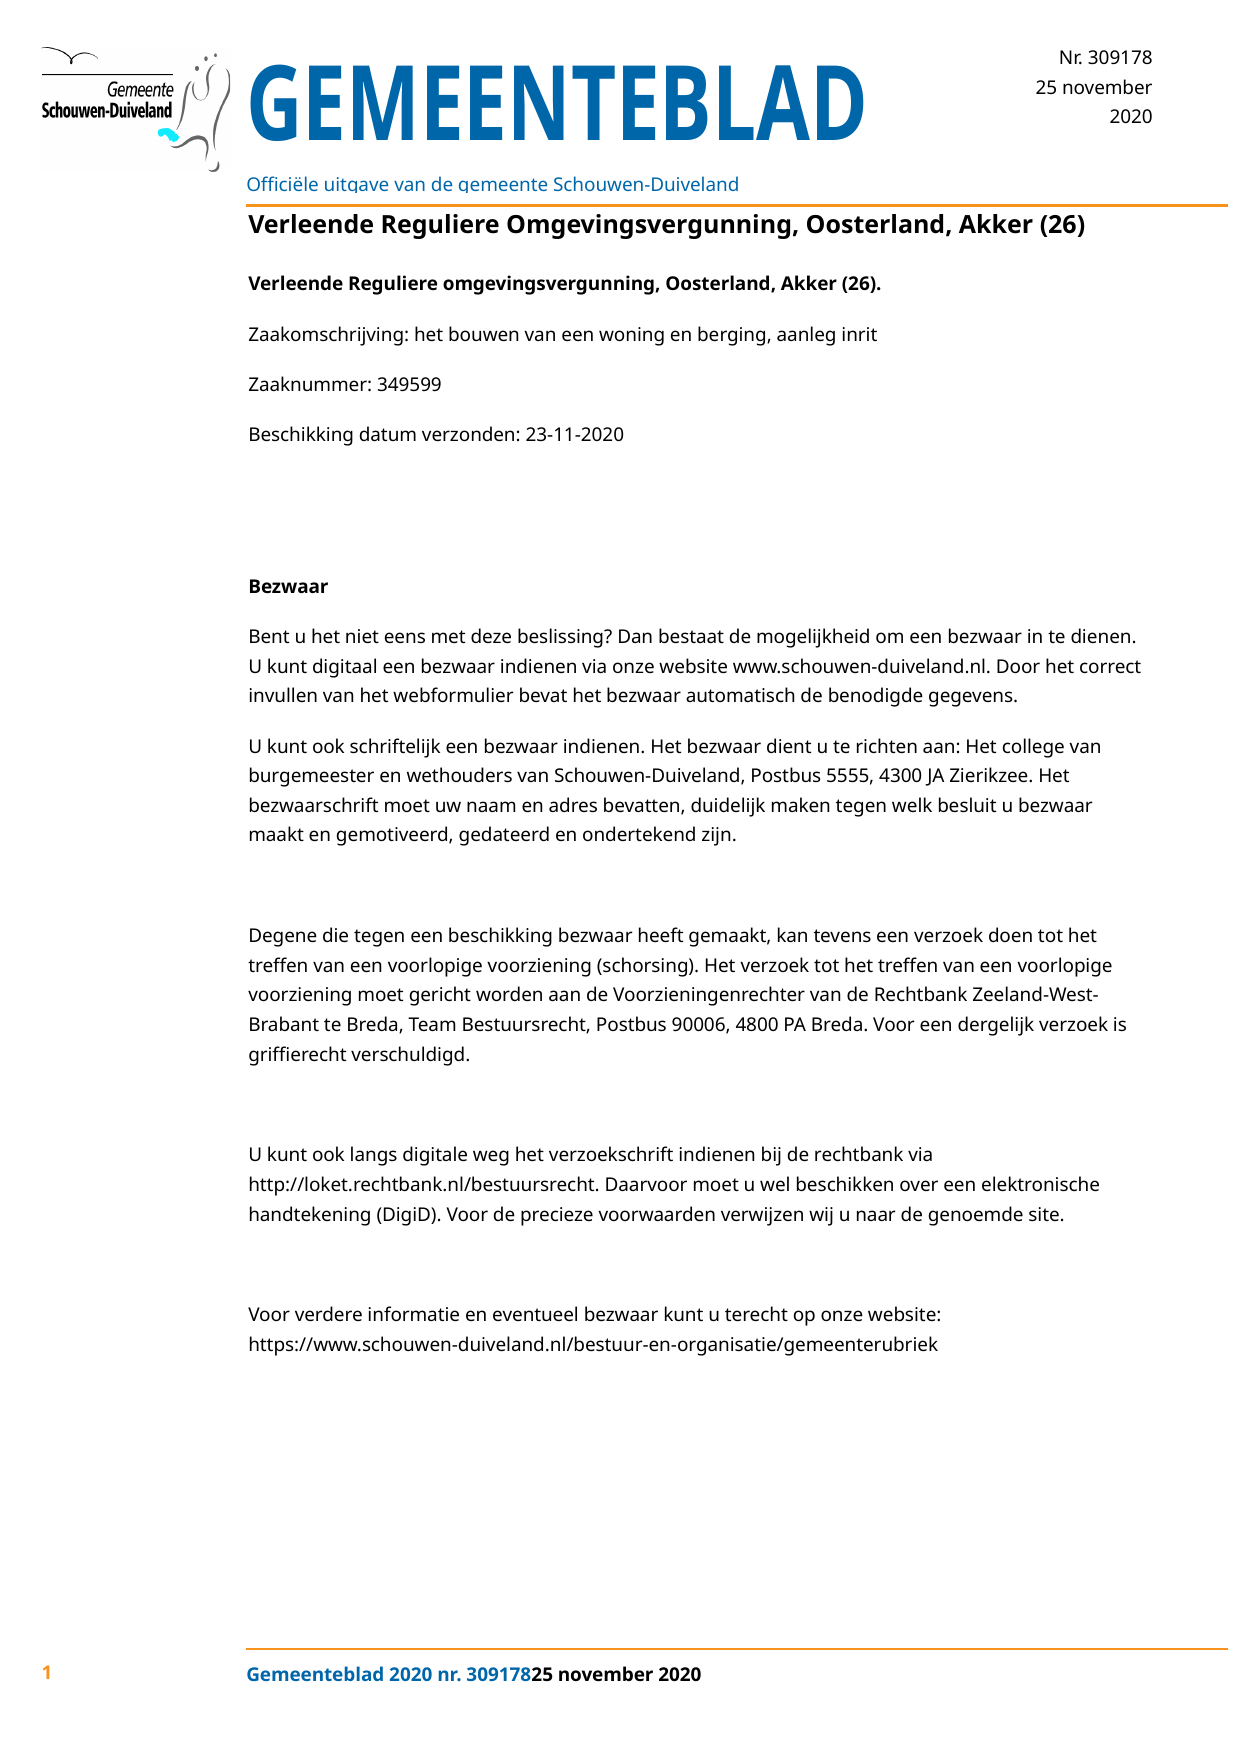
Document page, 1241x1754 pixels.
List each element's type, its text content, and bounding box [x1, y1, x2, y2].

picture [41, 47, 231, 172]
text Voor verdere informatie en eventueel bezwaar kunt u terecht op onze website: https://www.schouwen-duiveland.nl/bestuur-en-organisatie/gemeenterubriek [248, 1302, 1152, 1357]
text U kunt ook schriftelijk een bezwaar indienen. Het bezwaar dient u te richten aan: Het college van burgemeester en wethouders van Schouwen-Duiveland, Postbus 5555, 4300 JA Zierikzee. Het bezwaarschrift moet uw naam en adres bevatten, duidelijk maken tegen welk besluit u bezwaar maakt en gemotiveerd, gedateerd en ondertekend zijn. [248, 733, 1152, 847]
text Verleende Reguliere Omgevingsvergunning, Oosterland, Akker (26) [248, 207, 1152, 241]
text Zaaknummer: 349599 [248, 371, 1152, 397]
text Degene die tegen een beschikking bezwaar heeft gemaakt, kan tevens een verzoek doen tot het treffen van een voorlopige voorziening (schorsing). Het verzoek tot het treffen van een voorlopige voorziening moet gericht worden aan de Voorzieningenrechter van de Rechtbank Zeeland-West-Brabant te Breda, Team Bestuursrecht, Postbus 90006, 4800 PA Breda. Voor een dergelijk verzoek is griffierecht verschuldigd. [248, 922, 1152, 1066]
text Zaakomschrijving: het bouwen van een woning en berging, aanleg inrit [248, 321, 1152, 346]
text Verleende Reguliere omgevingsvergunning, Oosterland, Akker (26). [248, 270, 1152, 296]
text U kunt ook langs digitale weg het verzoekschrift indienen bij de rechtbank via http://loket.rechtbank.nl/bestuursrecht. Daarvoor moet u wel beschikken over een elektronische handtekening (DigiD). Voor de precieze voorwaarden verwijzen wij u naar de genoemde site. [248, 1142, 1152, 1226]
text Bent u het niet eens met deze beslissing? Dan bestaat de mogelijkheid om een bezwaar in te dienen. U kunt digitaal een bezwaar indienen via onze website www.schouwen-duiveland.nl. Door het correct invullen van het webformulier bevat het bezwaar automatisch de benodigde gegevens. [248, 623, 1152, 708]
text Bezwaar [248, 573, 1152, 598]
text Beschikking datum verzonden: 23-11-2020 [248, 422, 1152, 447]
